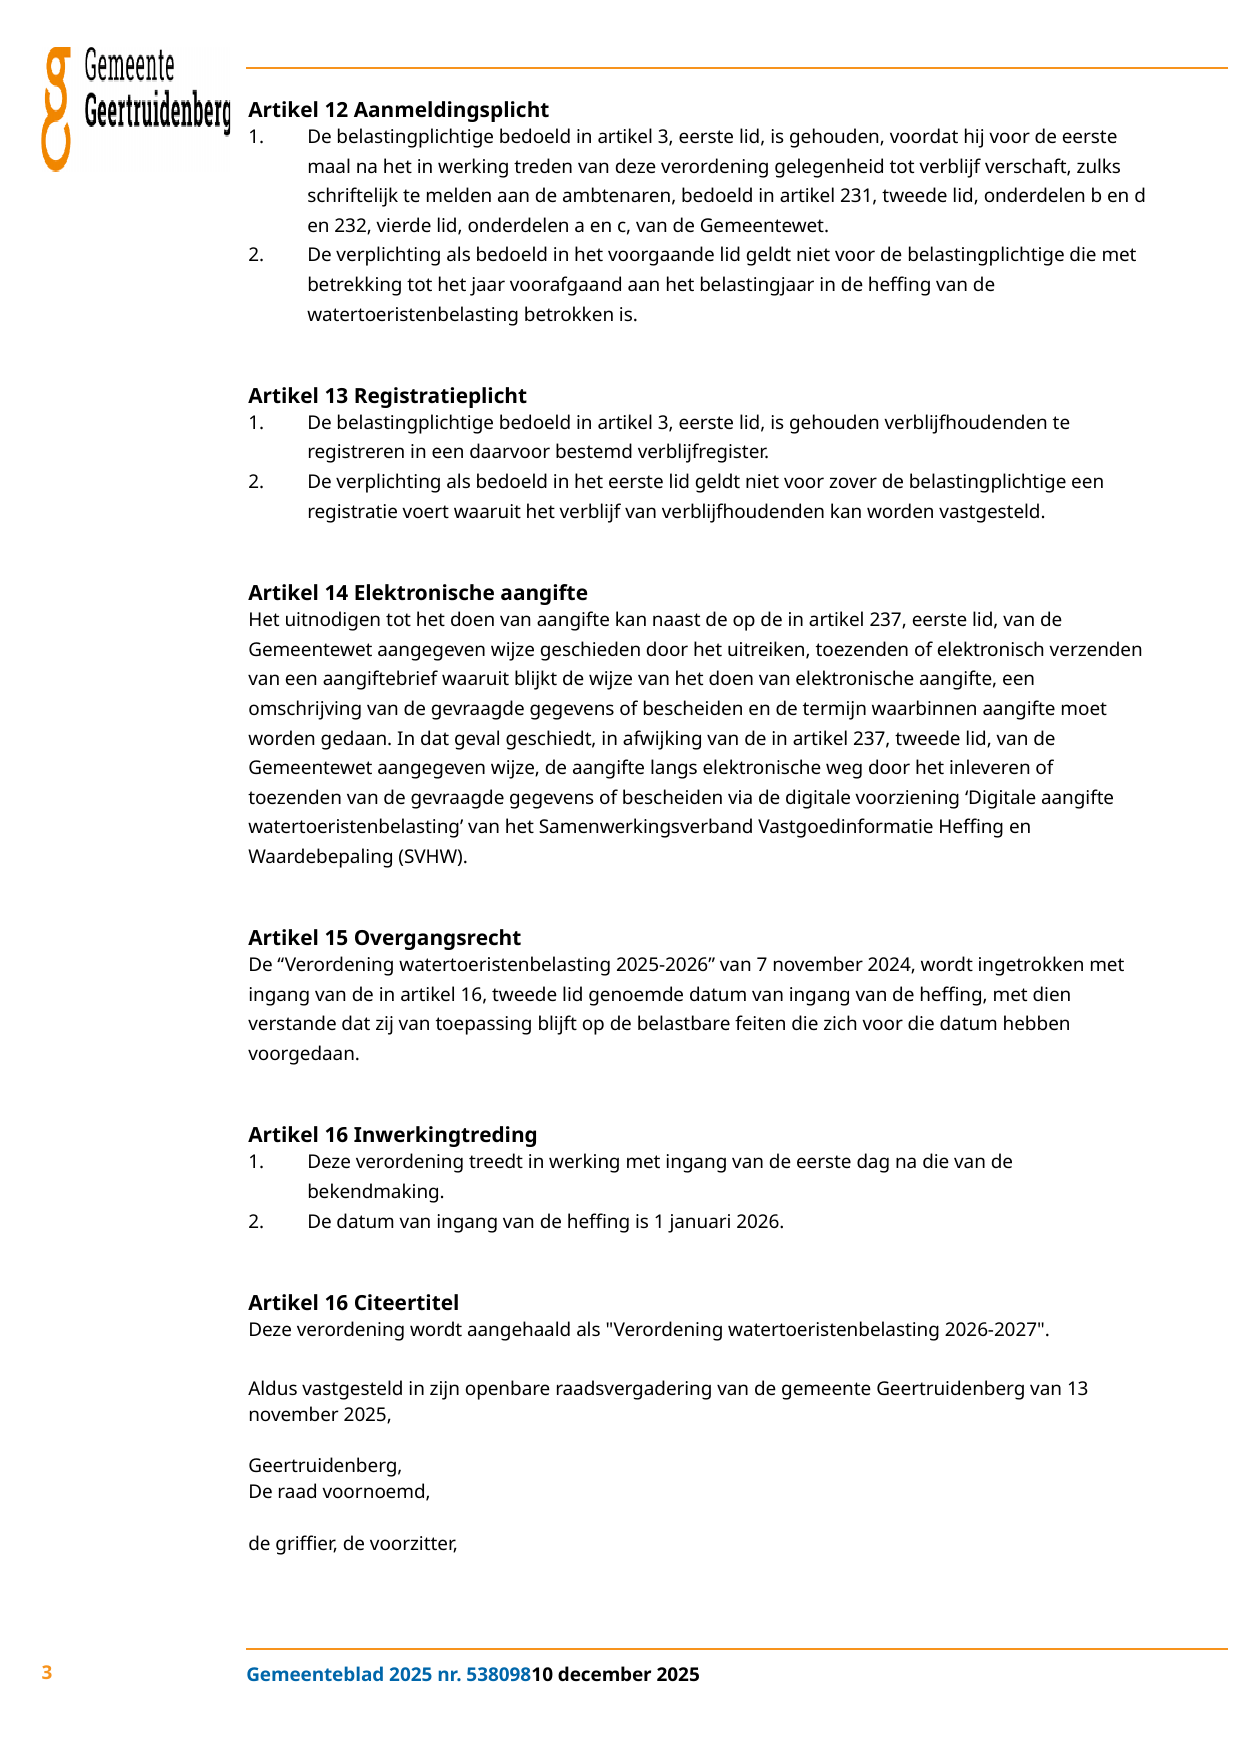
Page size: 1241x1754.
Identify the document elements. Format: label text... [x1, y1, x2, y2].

text Deze verordening wordt aangehaald als "Verordening watertoeristenbelasting 2026-2027". [248, 1316, 1152, 1342]
text De raad voornoemd, [248, 1478, 1152, 1504]
picture [41, 47, 231, 172]
list De datum van ingang van de heffing is 1 januari 2026. [248, 1208, 1152, 1233]
text Het uitnodigen tot het doen van aangifte kan naast de op de in artikel 237, eerste lid, van de Gemeentewet aangegeven wijze geschieden door het uitreiken, toezenden of elektronisch verzenden van een aangiftebrief waaruit blijkt de wijze van het doen van elektronische aangifte, een omschrijving van de gevraagde gegevens of bescheiden en de termijn waarbinnen aangifte moet worden gedaan. In dat geval geschiedt, in afwijking van de in artikel 237, tweede lid, van de Gemeentewet aangegeven wijze, de aangifte langs elektronische weg door het inleveren of toezenden van de gevraagde gegevens of bescheiden via de digitale voorziening ‘Digitale aangifte watertoeristenbelasting’ van het Samenwerkingsverband Vastgoedinformatie Heffing en Waardebepaling (SVHW). [248, 606, 1152, 869]
text Artikel 16 Inwerkingtreding [248, 1120, 1152, 1149]
text Artikel 13 Registratieplicht [248, 381, 1152, 409]
list De verplichting als bedoeld in het eerste lid geldt niet voor zover de belastingplichtige een registratie voert waaruit het verblijf van verblijfhoudenden kan worden vastgesteld. [248, 468, 1152, 524]
text Artikel 12 Aanmeldingsplicht [248, 95, 1152, 123]
text Artikel 14 Elektronische aangifte [248, 578, 1152, 606]
text De “Verordening watertoeristenbelasting 2025-2026” van 7 november 2024, wordt ingetrokken met ingang van de in artikel 16, tweede lid genoemde datum van ingang van de heffing, met dien verstande dat zij van toepassing blijft op de belastbare feiten die zich voor die datum hebben voorgedaan. [248, 951, 1152, 1066]
text Aldus vastgesteld in zijn openbare raadsvergadering van de gemeente Geertruidenberg van 13 november 2025, [248, 1375, 1152, 1427]
text de griffier, de voorzitter, [248, 1530, 1152, 1556]
text Artikel 16 Citeertitel [248, 1288, 1152, 1316]
list Deze verordening treedt in werking met ingang van de eerste dag na die van de bekendmaking. [248, 1149, 1152, 1204]
list De verplichting als bedoeld in het voorgaande lid geldt niet voor de belastingplichtige die met betrekking tot het jaar voorafgaand aan het belastingjaar in de heffing van de watertoeristenbelasting betrokken is. [248, 242, 1152, 326]
list De belastingplichtige bedoeld in artikel 3, eerste lid, is gehouden verblijfhoudenden te registreren in een daarvoor bestemd verblijfregister. [248, 409, 1152, 464]
list De belastingplichtige bedoeld in artikel 3, eerste lid, is gehouden, voordat hij voor de eerste maal na het in werking treden van deze verordening gelegenheid tot verblijf verschaft, zulks schriftelijk te melden aan de ambtenaren, bedoeld in artikel 231, tweede lid, onderdelen b en d en 232, vierde lid, onderdelen a en c, van de Gemeentewet. [248, 123, 1152, 238]
text Geertruidenberg, [248, 1453, 1152, 1478]
text Artikel 15 Overgangsrecht [248, 923, 1152, 951]
